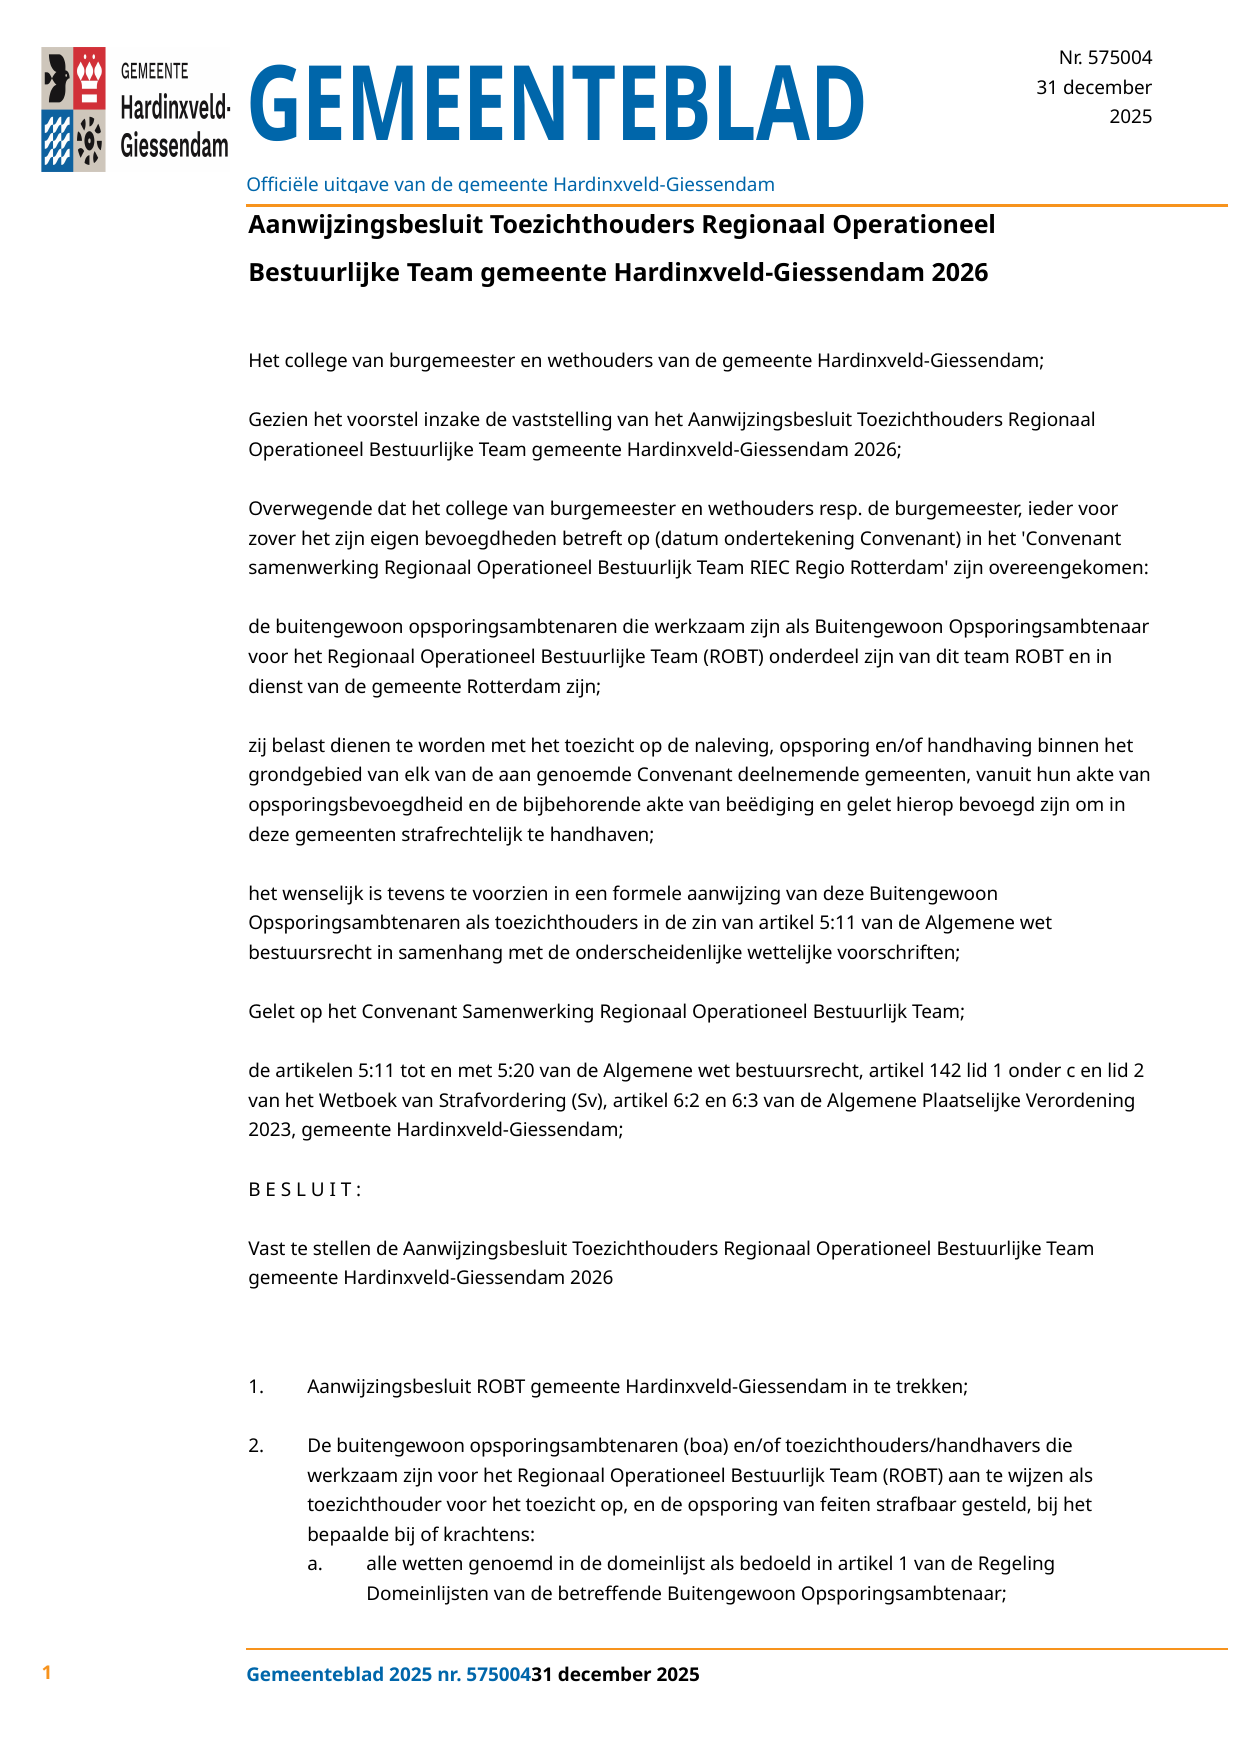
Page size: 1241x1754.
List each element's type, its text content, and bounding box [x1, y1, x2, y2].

list alle wetten genoemd in de domeinlijst als bedoeld in artikel 1 van de Regeling Domeinlijsten van de betreffende Buitengewoon Opsporingsambtenaar; [307, 1551, 1152, 1606]
picture [41, 47, 231, 172]
list Aanwijzingsbesluit ROBT gemeente Hardinxveld-Giessendam in te trekken; [248, 1373, 1152, 1399]
text Overwegende dat het college van burgemeester en wethouders resp. de burgemeester, ieder voor zover het zijn eigen bevoegdheden betreft op (datum ondertekening Convenant) in het 'Convenant samenwerking Regionaal Operationeel Bestuurlijk Team RIEC Regio Rotterdam' zijn overeengekomen: [248, 495, 1152, 580]
text zij belast dienen te worden met het toezicht op de naleving, opsporing en/of handhaving binnen het grondgebied van elk van de aan genoemde Convenant deelnemende gemeenten, vanuit hun akte van opsporingsbevoegdheid en de bijbehorende akte van beëdiging en gelet hierop bevoegd zijn om in deze gemeenten strafrechtelijk te handhaven; [248, 732, 1152, 847]
text Vast te stellen de Aanwijzingsbesluit Toezichthouders Regionaal Operationeel Bestuurlijke Team gemeente Hardinxveld-Giessendam 2026 [248, 1235, 1152, 1290]
text Gezien het voorstel inzake de vaststelling van het Aanwijzingsbesluit Toezichthouders Regionaal Operationeel Bestuurlijke Team gemeente Hardinxveld-Giessendam 2026; [248, 407, 1152, 462]
text de buitengewoon opsporingsambtenaren die werkzaam zijn als Buitengewoon Opsporingsambtenaar voor het Regionaal Operationeel Bestuurlijke Team (ROBT) onderdeel zijn van dit team ROBT en in dienst van de gemeente Rotterdam zijn; [248, 614, 1152, 699]
text de artikelen 5:11 tot en met 5:20 van de Algemene wet bestuursrecht, artikel 142 lid 1 onder c en lid 2 van het Wetboek van Strafvordering (Sv), artikel 6:2 en 6:3 van de Algemene Plaatselijke Verordening 2023, gemeente Hardinxveld-Giessendam; [248, 1057, 1152, 1142]
text B E S L U I T : [248, 1176, 1152, 1202]
text het wenselijk is tevens te voorzien in een formele aanwijzing van deze Buitengewoon Opsporingsambtenaren als toezichthouders in de zin van artikel 5:11 van de Algemene wet bestuursrecht in samenhang met de onderscheidenlijke wettelijke voorschriften; [248, 880, 1152, 965]
list De buitengewoon opsporingsambtenaren (boa) en/of toezichthouders/handhavers die werkzaam zijn voor het Regionaal Operationeel Bestuurlijk Team (ROBT) aan te wijzen als toezichthouder voor het toezicht op, en de opsporing van feiten strafbaar gesteld, bij het bepaalde bij of krachtens: [248, 1432, 1152, 1547]
text Het college van burgemeester en wethouders van de gemeente Hardinxveld-Giessendam; [248, 347, 1152, 373]
text Aanwijzingsbesluit Toezichthouders Regionaal Operationeel Bestuurlijke Team gemeente Hardinxveld-Giessendam 2026 [248, 207, 1152, 288]
text Gelet op het Convenant Samenwerking Regionaal Operationeel Bestuurlijk Team; [248, 998, 1152, 1024]
